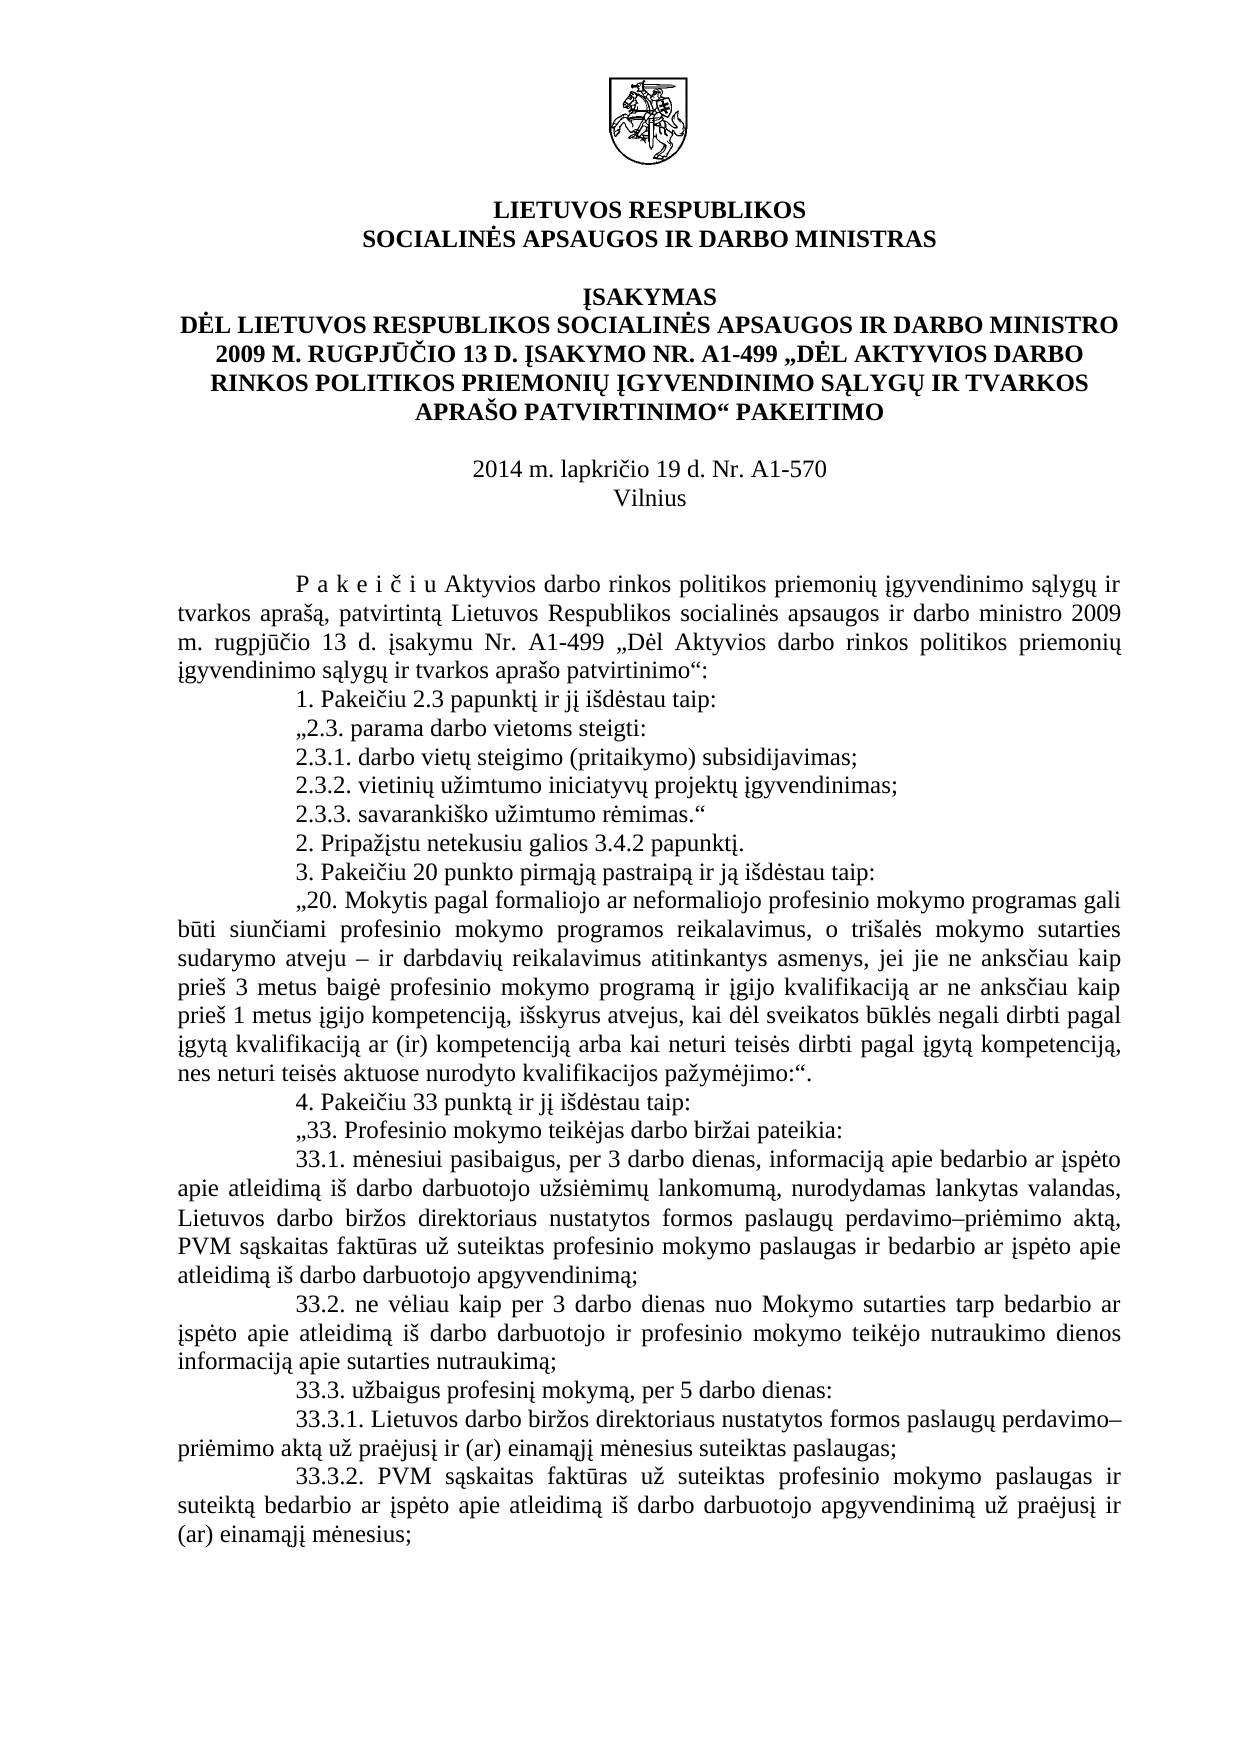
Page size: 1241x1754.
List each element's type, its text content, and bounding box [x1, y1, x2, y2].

text „2.3. parama darbo vietoms steigti: [177, 713, 1122, 742]
text 4. Pakeičiu 33 punktą ir jį išdėstau taip: [177, 1087, 1122, 1116]
text SOCIALINĖS APSAUGOS IR DARBO MINISTRAS [177, 224, 1122, 253]
text 2014 m. lapkričio 19 d. Nr. A1-570 [177, 454, 1122, 483]
text „20. Mokytis pagal formaliojo ar neformaliojo profesinio mokymo programas gali būti siunčiami profesinio mokymo programos reikalavimus, o trišalės mokymo sutarties sudarymo atveju – ir darbdavių reikalavimus atitinkantys asmenys, jei jie ne anksčiau kaip prieš 3 metus baigė profesinio mokymo programą ir įgijo kvalifikaciją ar ne anksčiau kaip prieš 1 metus įgijo kompetenciją, išskyrus atvejus, kai dėl sveikatos būklės negali dirbti pagal įgytą kvalifikaciją ar (ir) kompetenciją arba kai neturi teisės dirbti pagal įgytą kompetenciją, nes neturi teisės aktuose nurodyto kvalifikacijos pažymėjimo:“. [177, 886, 1122, 1087]
text LIETUVOS RESPUBLIKOS [177, 196, 1122, 224]
text 2. Pripažįstu netekusiu galios 3.4.2 papunktį. [177, 828, 1122, 857]
text „33. Profesinio mokymo teikėjas darbo biržai pateikia: [177, 1116, 1122, 1144]
text 1. Pakeičiu 2.3 papunktį ir jį išdėstau taip: [177, 684, 1122, 713]
text P a k e i č i u Aktyvios darbo rinkos politikos priemonių įgyvendinimo sąlygų ir tvarkos aprašą, patvirtintą Lietuvos Respublikos socialinės apsaugos ir darbo ministro 2009 m. rugpjūčio 13 d. įsakymu Nr. A1-499 „Dėl Aktyvios darbo rinkos politikos priemonių įgyvendinimo sąlygų ir tvarkos aprašo patvirtinimo“: [177, 569, 1122, 684]
text 2.3.2. vietinių užimtumo iniciatyvų projektų įgyvendinimas; [177, 771, 1122, 799]
text DĖL LIETUVOS RESPUBLIKOS SOCIALINĖS APSAUGOS IR DARBO MINISTRO 2009 M. RUGPJŪČIO 13 D. ĮSAKYMO NR. A1-499 „DĖL AKTYVIOS DARBO RINKOS POLITIKOS PRIEMONIŲ ĮGYVENDINIMO SĄLYGŲ IR TVARKOS APRAŠO PATVIRTINIMO“ PAKEITIMO [177, 311, 1122, 426]
text 33.1. mėnesiui pasibaigus, per 3 darbo dienas, informaciją apie bedarbio ar įspėto apie atleidimą iš darbo darbuotojo užsiėmimų lankomumą, nurodydamas lankytas valandas, Lietuvos darbo biržos direktoriaus nustatytos formos paslaugų perdavimo–priėmimo aktą, PVM sąskaitas faktūras už suteiktas profesinio mokymo paslaugas ir bedarbio ar įspėto apie atleidimą iš darbo darbuotojo apgyvendinimą; [177, 1144, 1122, 1289]
text 33.3.2. PVM sąskaitas faktūras už suteiktas profesinio mokymo paslaugas ir suteiktą bedarbio ar įspėto apie atleidimą iš darbo darbuotojo apgyvendinimą už praėjusį ir (ar) einamąjį mėnesius; [177, 1461, 1122, 1548]
text 33.3. užbaigus profesinį mokymą, per 5 darbo dienas: [177, 1375, 1122, 1404]
text 3. Pakeičiu 20 punkto pirmąją pastraipą ir ją išdėstau taip: [177, 857, 1122, 886]
text 33.3.1. Lietuvos darbo biržos direktoriaus nustatytos formos paslaugų perdavimo–priėmimo aktą už praėjusį ir (ar) einamąjį mėnesius suteiktas paslaugas; [177, 1404, 1122, 1461]
text Vilnius [177, 483, 1122, 512]
text 2.3.1. darbo vietų steigimo (pritaikymo) subsidijavimas; [177, 742, 1122, 771]
text 33.2. ne vėliau kaip per 3 darbo dienas nuo Mokymo sutarties tarp bedarbio ar įspėto apie atleidimą iš darbo darbuotojo ir profesinio mokymo teikėjo nutraukimo dienos informaciją apie sutarties nutraukimą; [177, 1289, 1122, 1375]
text ĮSAKYMAS [177, 282, 1122, 311]
text 2.3.3. savarankiško užimtumo rėmimas.“ [177, 799, 1122, 828]
